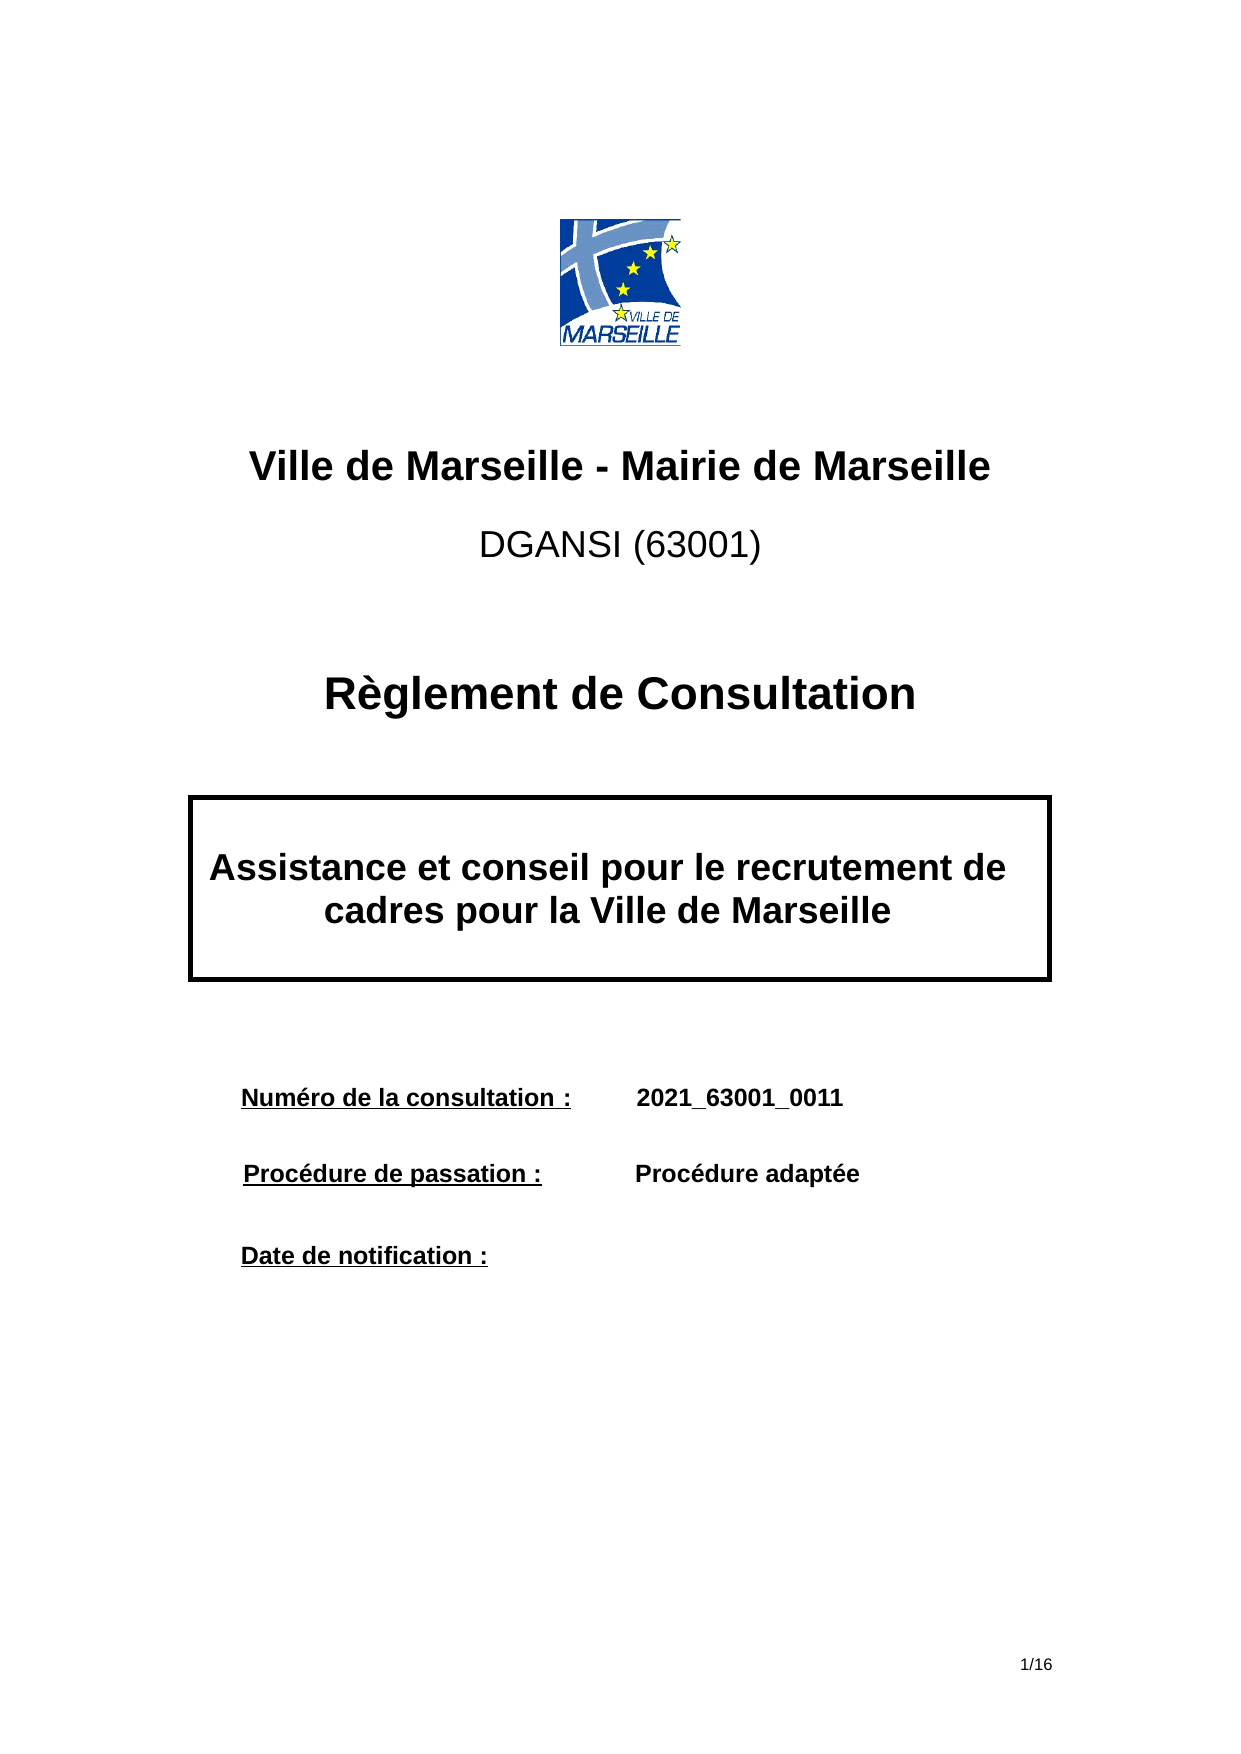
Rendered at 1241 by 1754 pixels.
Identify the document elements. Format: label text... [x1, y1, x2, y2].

text Ville de Marseille - Mairie de Marseille [188, 441, 1052, 489]
text Procédure de passation : Procédure adaptée [243, 1159, 1052, 1188]
text DGANSI (63001) [188, 523, 1052, 566]
text Assistance et conseil pour le recrutement de cadres pour la Ville de Marseille [193, 838, 1047, 932]
text Numéro de la consultation : 2021_63001_0011 [241, 1083, 1052, 1112]
text Règlement de Consultation [188, 667, 1052, 719]
text Date de notification : [241, 1241, 1052, 1270]
